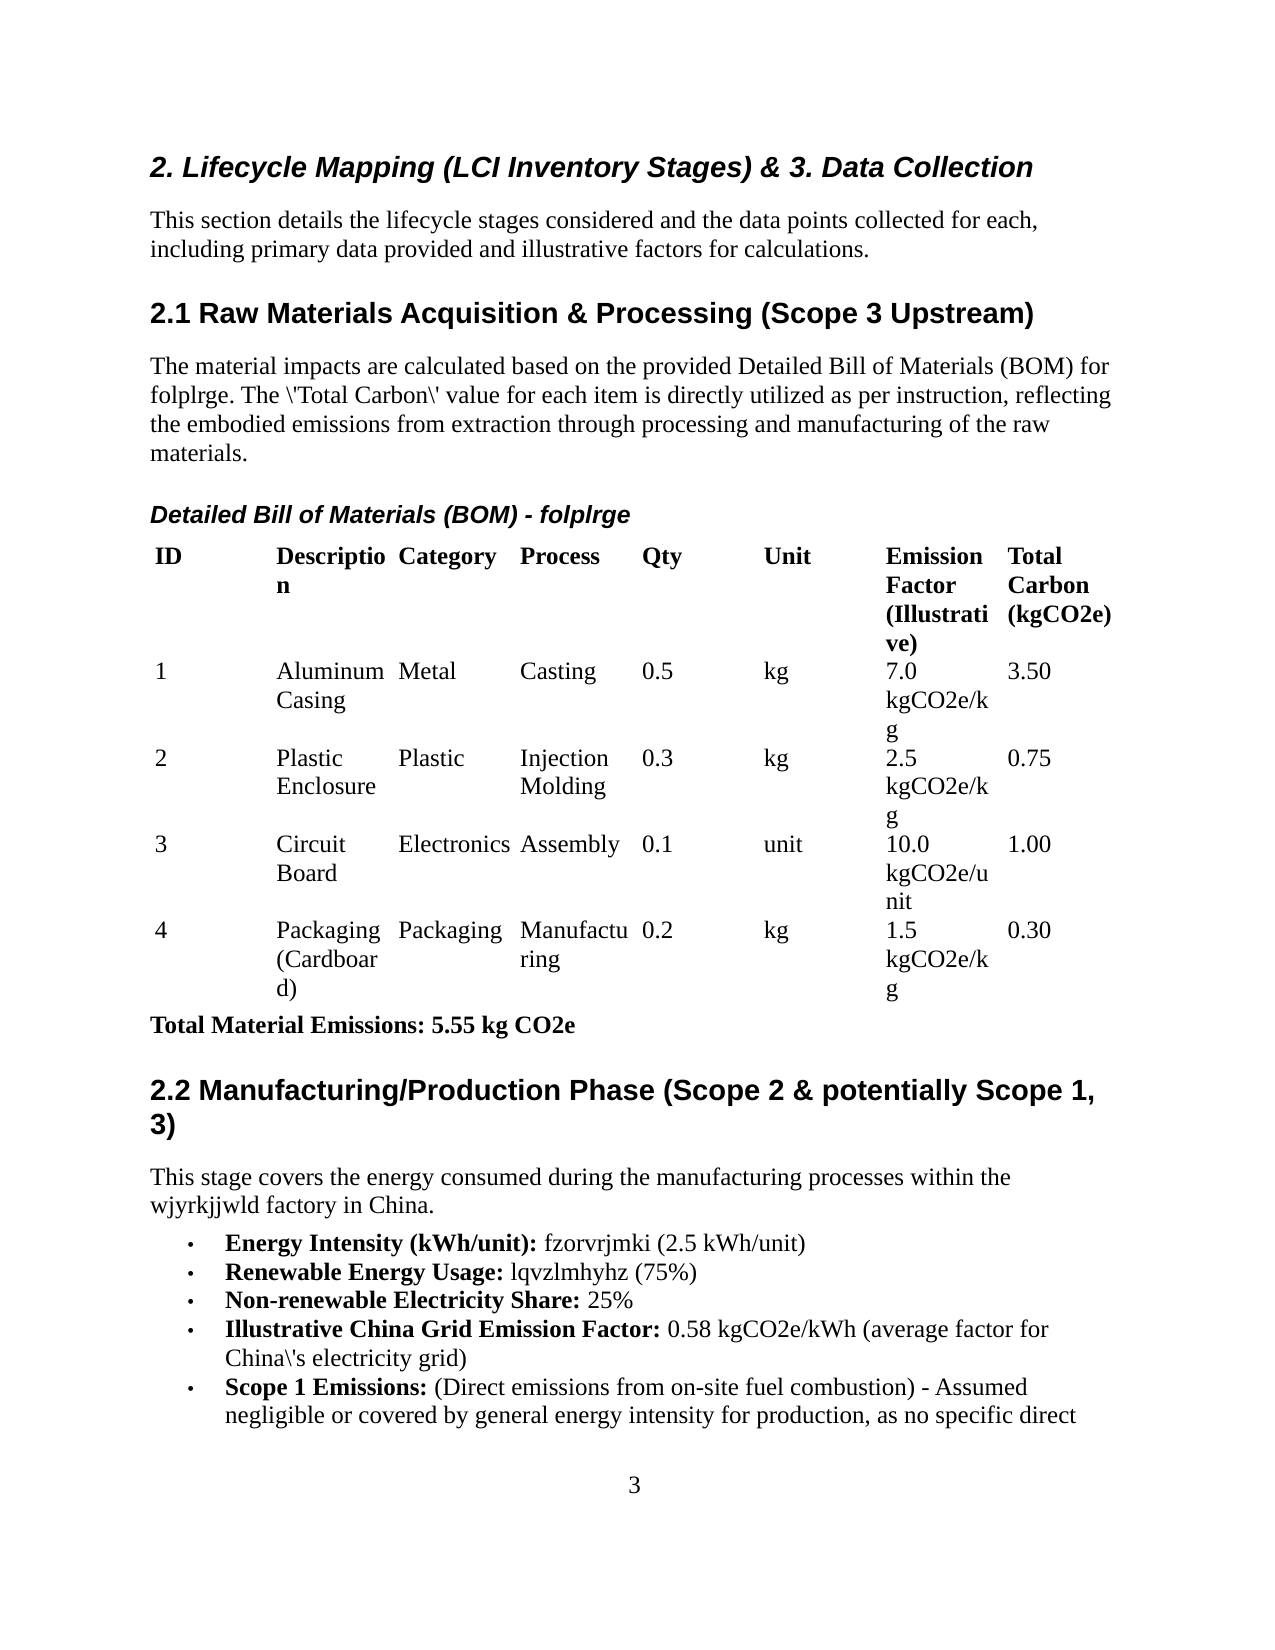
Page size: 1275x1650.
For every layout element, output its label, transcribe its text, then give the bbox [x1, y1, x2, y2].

table_header ID [150, 541, 272, 656]
table_cell Plastic [394, 743, 516, 829]
table_header Description [272, 541, 394, 656]
table_cell Casting [516, 656, 637, 743]
table_header Unit [759, 541, 881, 656]
list Renewable Energy Usage: lqvzlmhyhz (75%) [187, 1257, 1125, 1286]
table_cell 3 [150, 829, 272, 915]
table_cell Aluminum Casing [272, 656, 394, 743]
table_cell 1.00 [1003, 829, 1125, 915]
table_cell 1 [150, 656, 272, 743]
table_cell Electronics [394, 829, 516, 915]
table_cell Packaging [394, 915, 516, 1001]
text This stage covers the energy consumed during the manufacturing processes within the wjyrkjjwld factory in China. [150, 1162, 1125, 1219]
table_cell unit [759, 829, 881, 915]
table_cell 0.2 [638, 915, 759, 1001]
table_cell 2.5 kgCO2e/kg [881, 743, 1003, 829]
table_cell 0.75 [1003, 743, 1125, 829]
table_header Total Carbon (kgCO2e) [1003, 541, 1125, 656]
list Non-renewable Electricity Share: 25% [187, 1286, 1125, 1314]
table_cell Injection Molding [516, 743, 637, 829]
text This section details the lifecycle stages considered and the data points collected for each, including primary data provided and illustrative factors for calculations. [150, 205, 1125, 262]
table_cell 0.1 [638, 829, 759, 915]
subtitle 2.1 Raw Materials Acquisition & Processing (Scope 3 Upstream) [150, 296, 1125, 330]
subtitle 2. Lifecycle Mapping (LCI Inventory Stages) & 3. Data Collection [150, 150, 1125, 183]
table_cell Packaging (Cardboard) [272, 915, 394, 1001]
list Scope 1 Emissions: (Direct emissions from on-site fuel combustion) - Assumed negligible or covered by general energy intensity for production, as no specific direct [187, 1372, 1125, 1429]
table_cell kg [759, 656, 881, 743]
table_cell 0.5 [638, 656, 759, 743]
table_cell 0.3 [638, 743, 759, 829]
table_header Category [394, 541, 516, 656]
table_cell Metal [394, 656, 516, 743]
table_header Qty [638, 541, 759, 656]
text Total Material Emissions: 5.55 kg CO2e [150, 1010, 1125, 1039]
table_cell kg [759, 915, 881, 1001]
table_cell 7.0 kgCO2e/kg [881, 656, 1003, 743]
table_cell kg [759, 743, 881, 829]
table_cell Manufacturing [516, 915, 637, 1001]
table_header Process [516, 541, 637, 656]
table_cell 4 [150, 915, 272, 1001]
table_cell Assembly [516, 829, 637, 915]
subtitle Detailed Bill of Materials (BOM) - folplrge [150, 500, 1125, 529]
table_cell 2 [150, 743, 272, 829]
list Illustrative China Grid Emission Factor: 0.58 kgCO2e/kWh (average factor for China\'s electricity grid) [187, 1314, 1125, 1372]
table_cell Plastic Enclosure [272, 743, 394, 829]
table_header Emission Factor (Illustrative) [881, 541, 1003, 656]
text The material impacts are calculated based on the provided Detailed Bill of Materials (BOM) for folplrge. The \'Total Carbon\' value for each item is directly utilized as per instruction, reflecting the embodied emissions from extraction through processing and manufacturing of the raw materials. [150, 351, 1125, 466]
subtitle 2.2 Manufacturing/Production Phase (Scope 2 & potentially Scope 1, 3) [150, 1073, 1125, 1140]
table_cell 1.5 kgCO2e/kg [881, 915, 1003, 1001]
table_cell 3.50 [1003, 656, 1125, 743]
list Energy Intensity (kWh/unit): fzorvrjmki (2.5 kWh/unit) [187, 1228, 1125, 1257]
table_cell Circuit Board [272, 829, 394, 915]
table_cell 10.0 kgCO2e/unit [881, 829, 1003, 915]
table_cell 0.30 [1003, 915, 1125, 1001]
